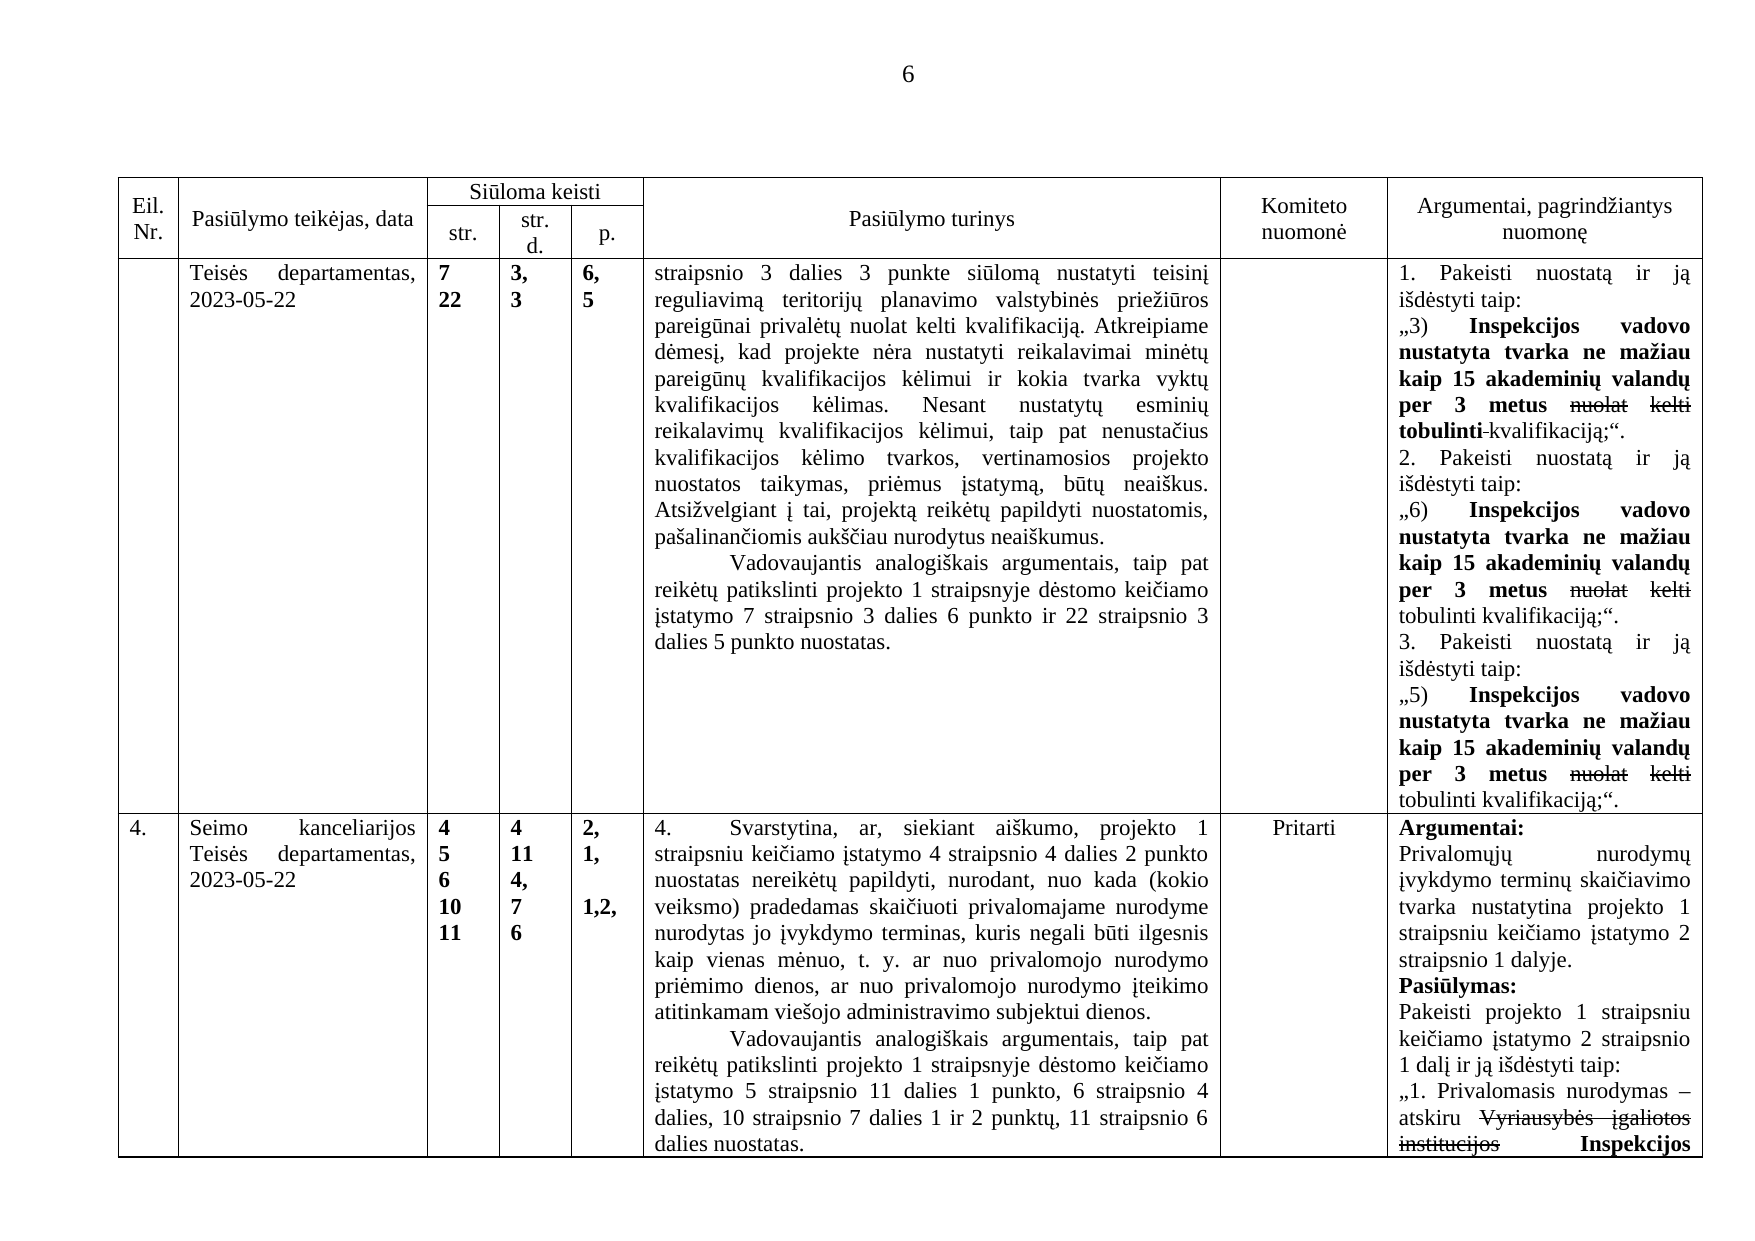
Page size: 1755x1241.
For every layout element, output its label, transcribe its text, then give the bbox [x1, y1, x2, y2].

table_cell 4 11 4, 7 6 [500, 814, 571, 1156]
table_cell 3, 3 [500, 259, 571, 813]
table_cell str. d. [500, 206, 571, 258]
table_cell 4. [119, 814, 178, 1156]
table_header Eil. Nr. [119, 178, 178, 258]
table_header Siūloma keisti [428, 178, 643, 204]
table_cell Teisės departamentas, 2023-05-22 [179, 259, 427, 813]
table_cell 1. Pakeisti nuostatą ir ją išdėstyti taip: „3) Inspekcijos vadovo nustatyta tvarka ne mažiau kaip 15 akademinių valandų per 3 metus nuolat kelti tobulinti kvalifikaciją;“. 2. Pakeisti nuostatą ir ją išdėstyti taip: „6) Inspekcijos vadovo nustatyta tvarka ne mažiau kaip 15 akademinių valandų per 3 metus nuolat kelti tobulinti kvalifikaciją;“. 3. Pakeisti nuostatą ir ją išdėstyti taip: „5) Inspekcijos vadovo nustatyta tvarka ne mažiau kaip 15 akademinių valandų per 3 metus nuolat kelti tobulinti kvalifikaciją;“. [1388, 259, 1702, 813]
table_cell 6, 5 [572, 259, 643, 813]
table_cell Seimo kanceliarijos Teisės departamentas, 2023-05-22 [179, 814, 427, 1156]
table_cell 2, 1, 1,2, [572, 814, 643, 1156]
table_header Pasiūlymo turinys [644, 178, 1220, 258]
table_header Pasiūlymo teikėjas, data [179, 178, 427, 258]
table_cell 7 22 [428, 259, 499, 813]
table_cell [1221, 259, 1387, 813]
table_cell 4 5 6 10 11 [428, 814, 499, 1156]
table_header Argumentai, pagrindžiantys nuomonę [1388, 178, 1702, 258]
table_cell Argumentai: Privalomųjų nurodymų įvykdymo terminų skaičiavimo tvarka nustatytina projekto 1 straipsniu keičiamo įstatymo 2 straipsnio 1 dalyje. Pasiūlymas: Pakeisti projekto 1 straipsniu keičiamo įstatymo 2 straipsnio 1 dalį ir ją išdėstyti taip: „1. Privalomasis nurodymas – atskiru Vyriausybės įgaliotos institucijos Inspekcijos [1388, 814, 1702, 1156]
table_cell [119, 259, 178, 813]
table_cell 4. Svarstytina, ar, siekiant aiškumo, projekto 1 straipsniu keičiamo įstatymo 4 straipsnio 4 dalies 2 punkto nuostatas nereikėtų papildyti, nurodant, nuo kada (kokio veiksmo) pradedamas skaičiuoti privalomajame nurodyme nurodytas jo įvykdymo terminas, kuris negali būti ilgesnis kaip vienas mėnuo, t. y. ar nuo privalomojo nurodymo priėmimo dienos, ar nuo privalomojo nurodymo įteikimo atitinkamam viešojo administravimo subjektui dienos. Vadovaujantis analogiškais argumentais, taip pat reikėtų patikslinti projekto 1 straipsnyje dėstomo keičiamo įstatymo 5 straipsnio 11 dalies 1 punkto, 6 straipsnio 4 dalies, 10 straipsnio 7 dalies 1 ir 2 punktų, 11 straipsnio 6 dalies nuostatas. [644, 814, 1220, 1156]
table_cell p. [572, 206, 643, 258]
table_cell straipsnio 3 dalies 3 punkte siūlomą nustatyti teisinį reguliavimą teritorijų planavimo valstybinės priežiūros pareigūnai privalėtų nuolat kelti kvalifikaciją. Atkreipiame dėmesį, kad projekte nėra nustatyti reikalavimai minėtų pareigūnų kvalifikacijos kėlimui ir kokia tvarka vyktų kvalifikacijos kėlimas. Nesant nustatytų esminių reikalavimų kvalifikacijos kėlimui, taip pat nenustačius kvalifikacijos kėlimo tvarkos, vertinamosios projekto nuostatos taikymas, priėmus įstatymą, būtų neaiškus. Atsižvelgiant į tai, projektą reikėtų papildyti nuostatomis, pašalinančiomis aukščiau nurodytus neaiškumus. Vadovaujantis analogiškais argumentais, taip pat reikėtų patikslinti projekto 1 straipsnyje dėstomo keičiamo įstatymo 7 straipsnio 3 dalies 6 punkto ir 22 straipsnio 3 dalies 5 punkto nuostatas. [644, 259, 1220, 813]
table_cell Pritarti [1221, 814, 1387, 1156]
table_header Komiteto nuomonė [1221, 178, 1387, 258]
table_cell str. [428, 206, 499, 258]
